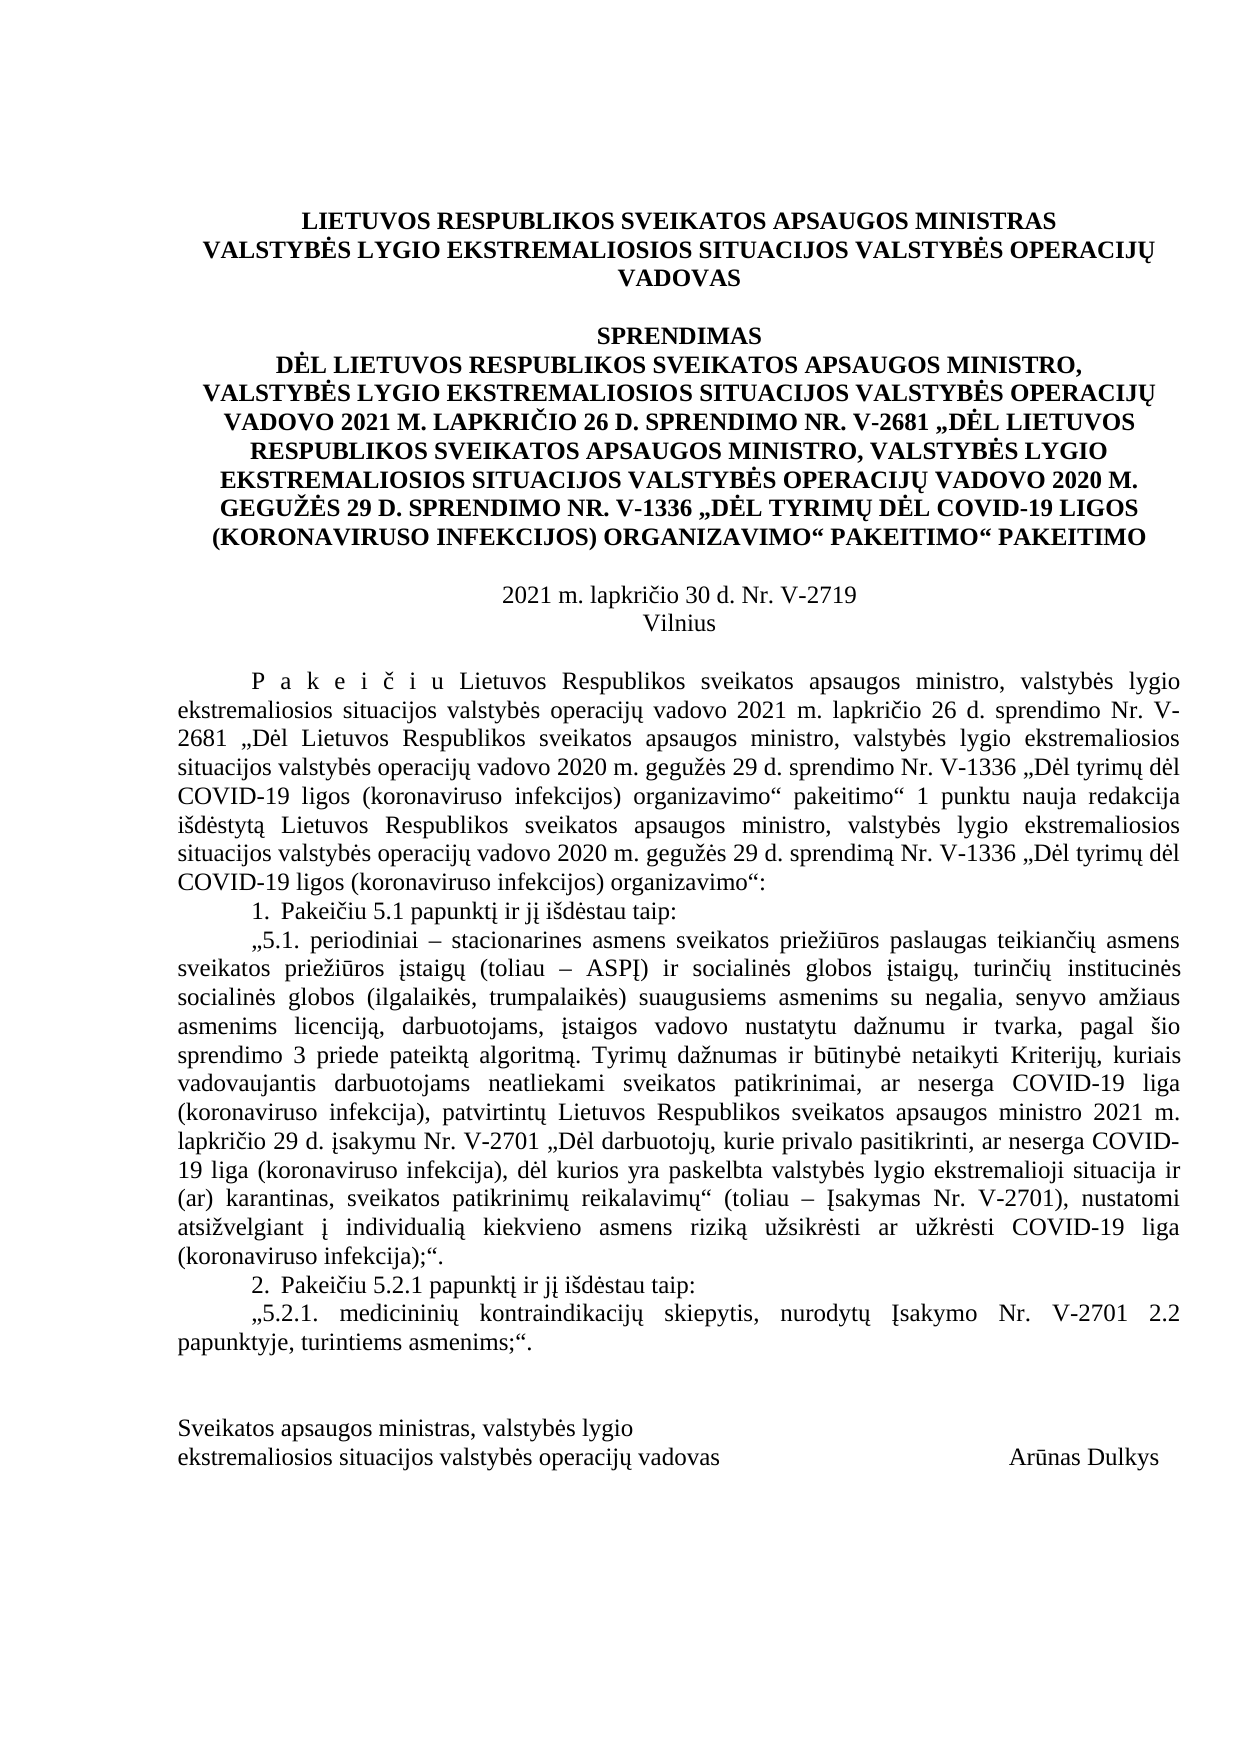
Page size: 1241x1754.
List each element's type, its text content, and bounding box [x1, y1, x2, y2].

text 2. Pakeičiu 5.2.1 papunktį ir jį išdėstau taip: [177, 1270, 1181, 1298]
text LIETUVOS RESPUBLIKOS SVEIKATOS APSAUGOS MINISTRAS [177, 206, 1181, 235]
text VALSTYBĖS LYGIO EKSTREMALIOSIO S SITUACIJOS VALSTYBĖS OPERACIJŲ VADOVO 2021 M. LAPKRIČIO 26 D. SPRENDIMO NR. V-2681 „DĖL LIETUVOS RESPUBLIKOS SVEIKATOS APSAUGOS MINISTRO, VALSTYBĖS LYGIO EKSTREMALIOSIOS SITUACIJOS VALSTYBĖS OPERACIJŲ VADOVO 2020 M. GEGUŽĖS 29 D. SPRENDIMO NR. V-1336 „DĖL TYRIMŲ DĖL COVID-19 LIGOS (KORONAVIRUSO INFEKCIJOS) ORGANIZAVIMO“ PAKEITIMO“ PAKEITIMO [177, 378, 1181, 551]
text DĖL LIETUVOS RESPUBLIKOS SVEIKATOS APSAUGOS MINISTRO, [177, 350, 1181, 378]
text „5.1. periodiniai – stacionarines asmens sveikatos priežiūros paslaugas teikiančių asmens sveikatos priežiūros įstaigų (toliau – ASPĮ) ir socialinės globos įstaigų, turinčių institucinės socialinės globos (ilgalaikės, trumpalaikės) suaugusiems asmenims su negalia, senyvo amžiaus asmenims licenciją, darbuotojams, įstaigos vadovo nustatytu dažnumu ir tvarka, pagal šio sprendimo 3 priede pateiktą algoritmą. Tyrimų dažnumas ir būtinybė netaikyti Kriterijų, kuriais vadovaujantis darbuotojams neatliekami sveikatos patikrinimai, ar neserga COVID-19 liga (koronaviruso infekcija), patvirtintų Lietuvos Respublikos sveikatos apsaugos ministro 2021 m. lapkričio 29 d. įsakymu Nr. V-2701 „Dėl darbuotojų, kurie privalo pasitikrinti, ar neserga COVID-19 liga (koronaviruso infekcija), dėl kurios yra paskelbta valstybės lygio ekstremalioji situacija ir (ar) karantinas, sveikatos patikrinimų reikalavimų“ (toliau – Įsakymas Nr. V-2701), nustatomi atsižvelgiant į individualią kiekvieno asmens riziką užsikrėsti ar užkrėsti COVID-19 liga (koronaviruso infekcija);“. [177, 925, 1181, 1270]
text 1. Pakeičiu 5.1 papunktį ir jį išdėstau taip: [177, 896, 1181, 925]
text ekstremaliosios situacijos valstybės operacijų vadovas Arūnas Dulkys [177, 1442, 1181, 1471]
text 2021 m. lapkričio 30 d. Nr. V-2719 [177, 580, 1181, 608]
text SPRENDIMAS [177, 321, 1181, 350]
text Vilnius [177, 608, 1181, 637]
text P a k e i č i u Lietuvos Respublikos sveikatos apsaugos ministro, valstybės lygio ekstremaliosios situacijos valstybės operacijų vadovo 2021 m. lapkričio 26 d. sprendimo Nr. V-2681 „Dėl Lietuvos Respublikos sveikatos apsaugos ministro, valstybės lygio ekstremaliosios situacijos valstybės operacijų vadovo 2020 m. gegužės 29 d. sprendimo Nr. V-1336 „Dėl tyrimų dėl COVID-19 ligos (koronaviruso infekcijos) organizavimo“ pakeitimo“ 1 punktu nauja redakcija išdėstytą Lietuvos Respublikos sveikatos apsaugos ministro, valstybės lygio ekstremaliosios situacijos valstybės operacijų vadovo 2020 m. gegužės 29 d. sprendimą Nr. V-1336 „Dėl tyrimų dėl COVID-19 ligos (koronaviruso infekcijos) organizavimo“: [177, 666, 1181, 896]
text Sveikatos apsaugos ministras, valstybės lygio [177, 1413, 1181, 1442]
text VALSTYBĖS LYGIO EKSTREMALIOSIOS SITUACIJOS VALSTYBĖS OPERACIJŲ VADOVAS [177, 235, 1181, 292]
text „5.2.1. medicininių kontraindikacijų skiepytis, nurodytų Įsakymo Nr. V-2701 2.2 papunktyje, turintiems asmenims;“. [177, 1298, 1181, 1356]
